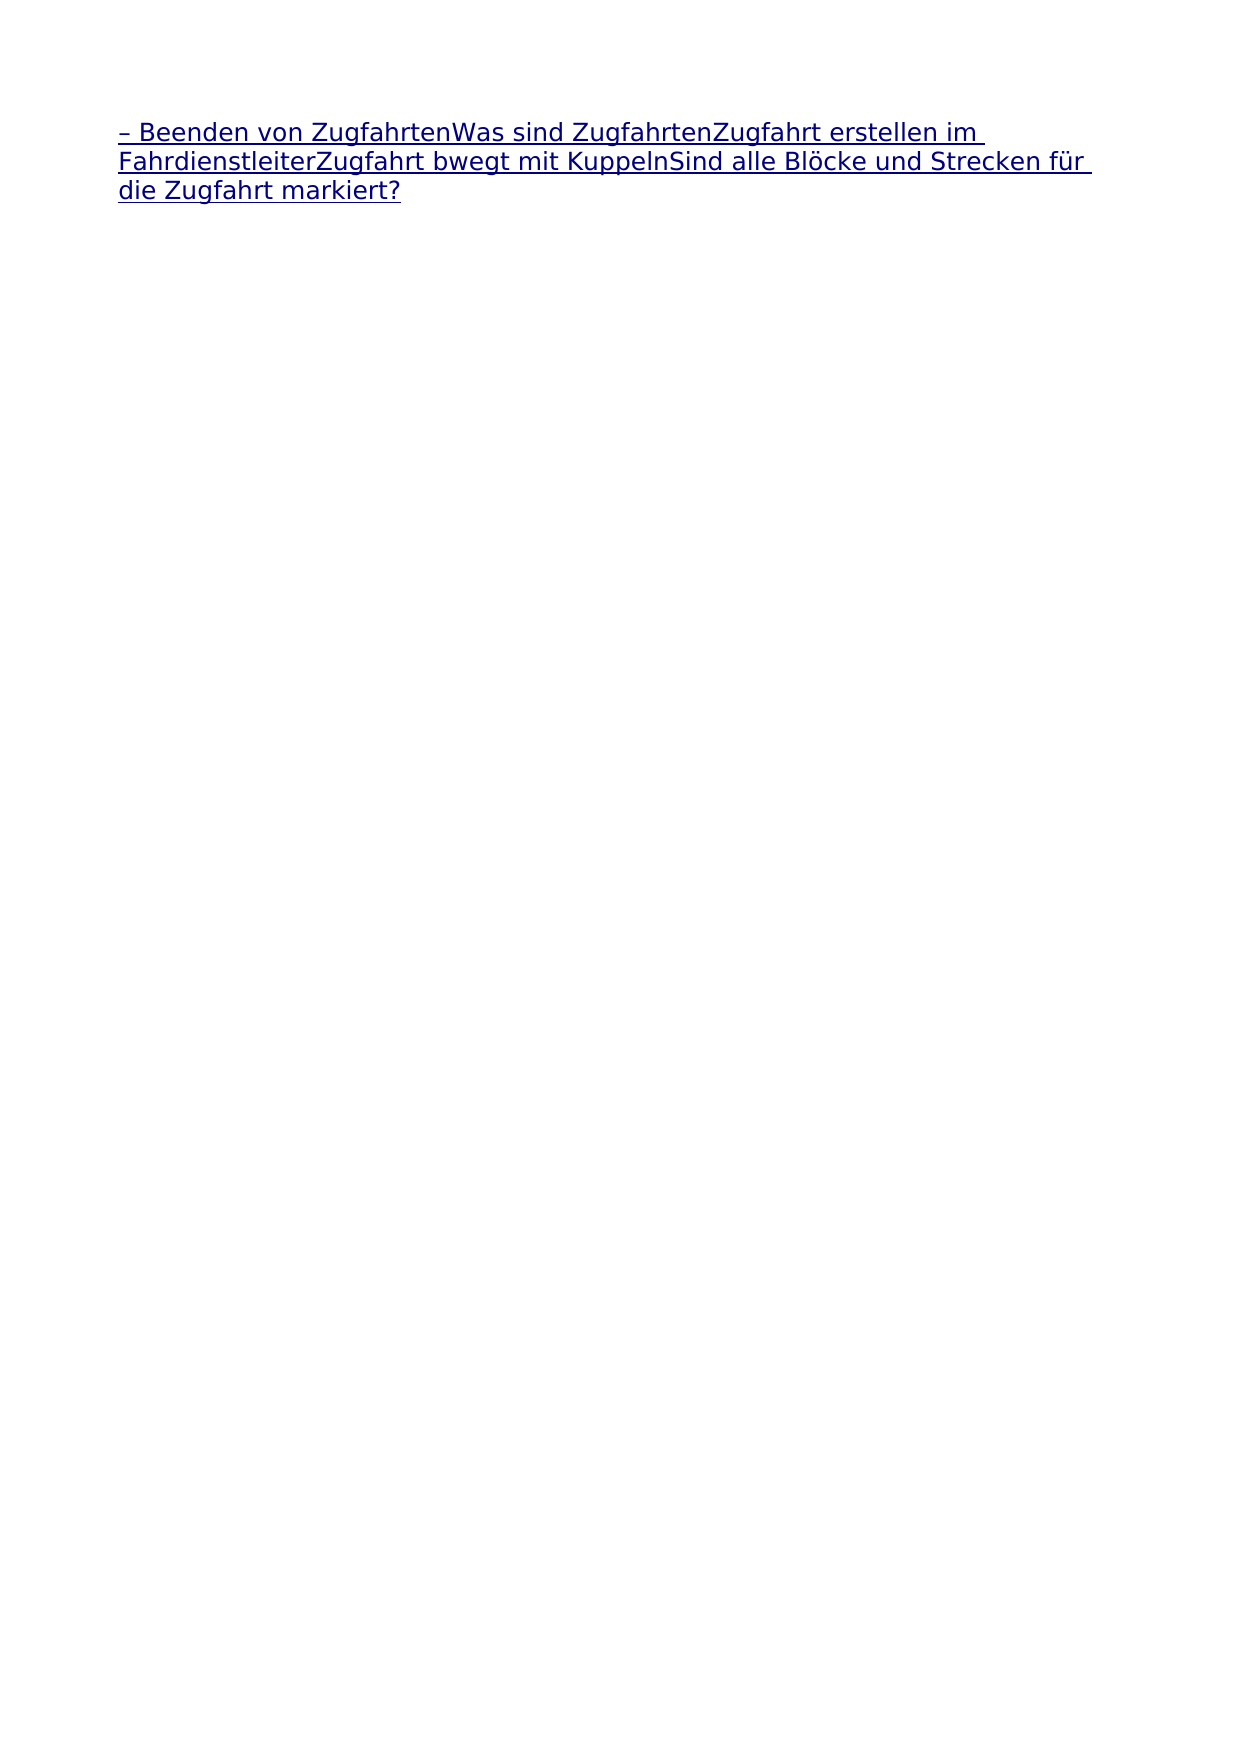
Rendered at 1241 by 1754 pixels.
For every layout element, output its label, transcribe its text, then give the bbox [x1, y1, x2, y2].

text – Beenden von ZugfahrtenWas sind ZugfahrtenZugfahrt erstellen im FahrdienstleiterZugfahrt bwegt mit KuppelnSind alle Blöcke und Strecken für die Zugfahrt markiert? [118, 118, 1122, 206]
